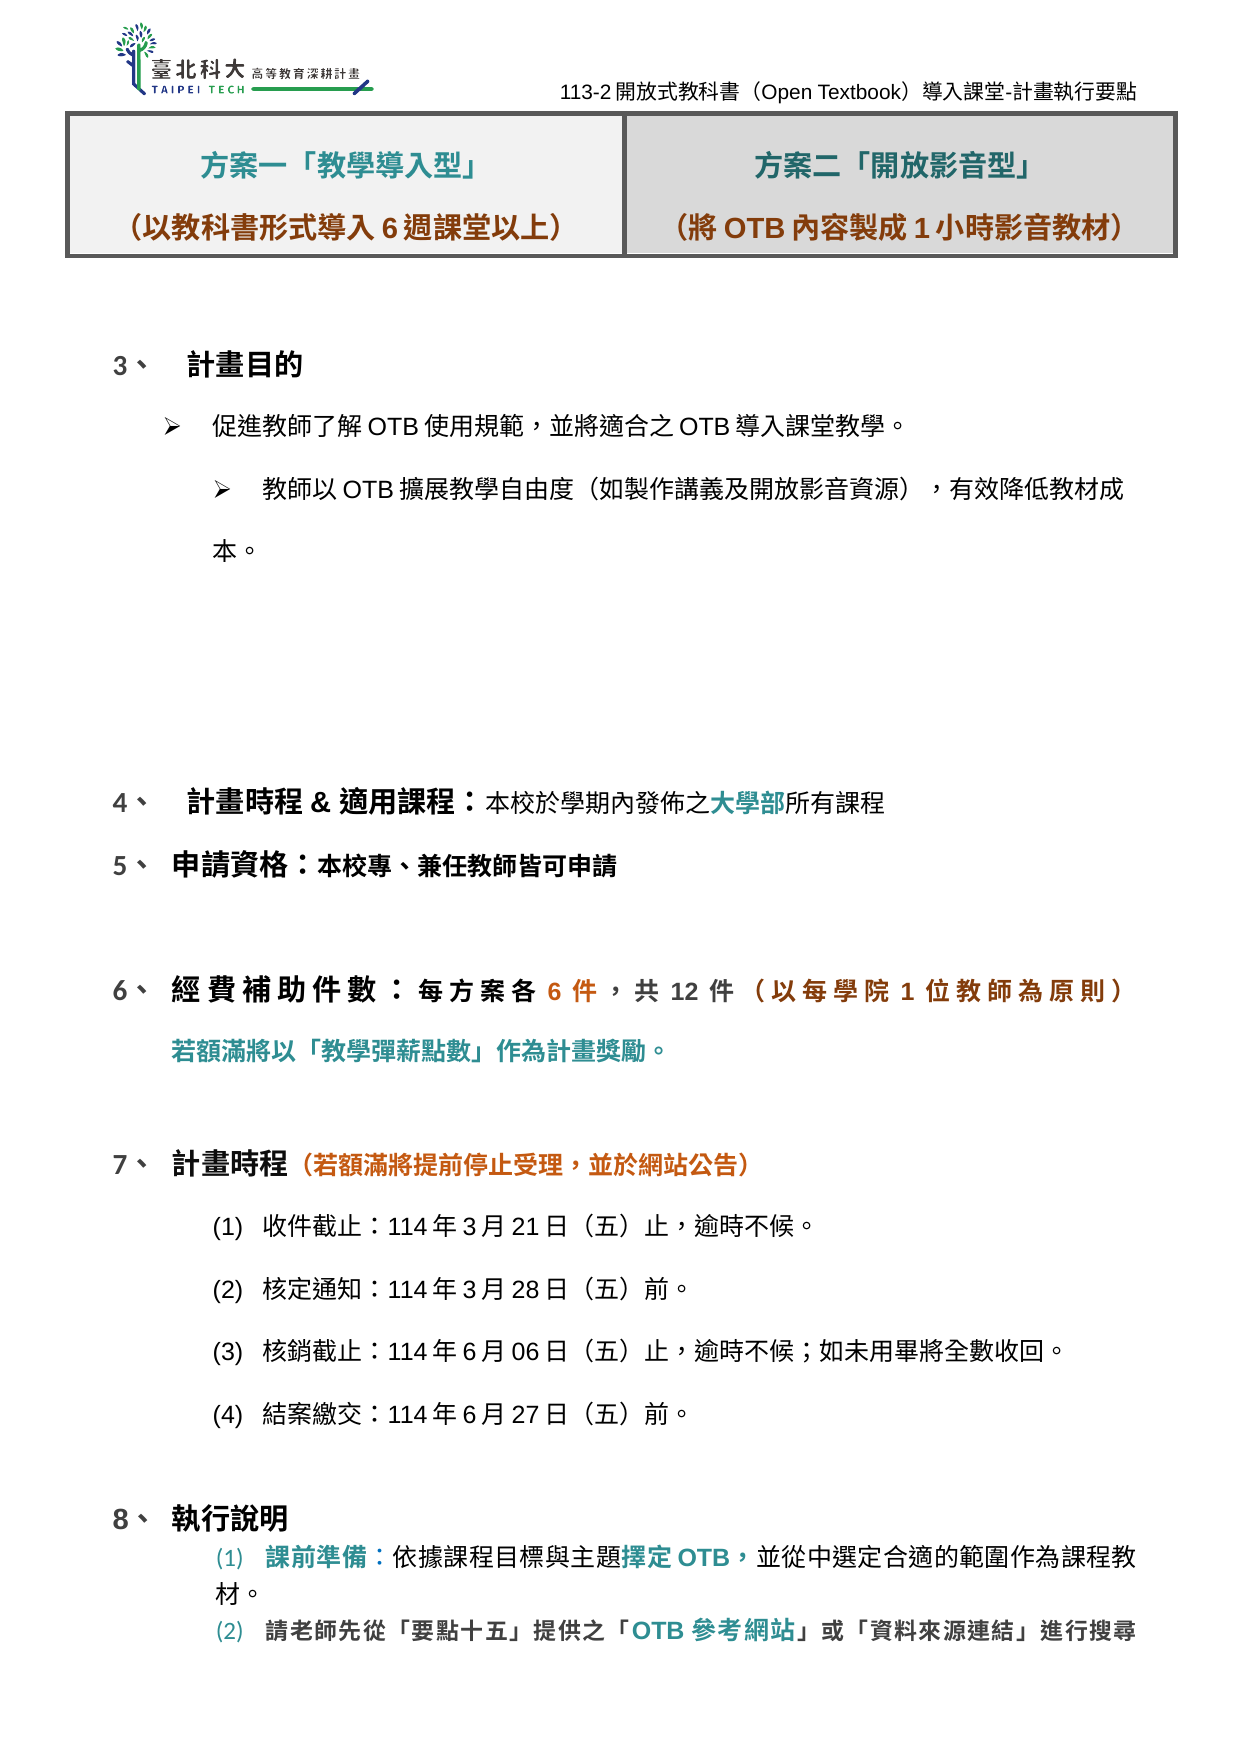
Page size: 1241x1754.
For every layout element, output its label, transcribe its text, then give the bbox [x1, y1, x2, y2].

list 促進教師了解OTB使用規範，並將適合之OTB導入課堂教學。 [162, 383, 1137, 446]
list 核定通知：114年3月28日（五）前。 [212, 1246, 1137, 1308]
list 核銷截止：114年6月06日（五）止，逾時不候；如未用畢將全數收回。 [212, 1308, 1137, 1371]
list 收件截止：114年3月21日（五）止，逾時不候。 [212, 1183, 1137, 1246]
list 教師以OTB擴展教學自由度（如製作講義及開放影音資源），有效降低教材成本。 [212, 446, 1137, 571]
list 結案繳交：114年6月27日（五）前。 [212, 1371, 1137, 1433]
list 課前準備：依據課程目標與主題擇定OTB，並從中選定合適的範圍作為課程教材。 [216, 1538, 1137, 1610]
table_cell 方案一「教學導入型」 （以教科書形式導入6週課堂以上） [70, 116, 622, 253]
list 計畫時程 & 適用課程：本校於學期內發佈之大學部所有課程 [112, 758, 1137, 821]
list 申請資格：本校專、兼任教師皆可申請 [112, 821, 1137, 883]
list 請老師先從「要點十五」提供之「OTB參考網站」或「資料來源連結」進行搜尋 [216, 1610, 1137, 1647]
list 經費補助件數：每方案各6件，共12件（以每學院1位教師為原則） 若額滿將以「教學彈薪點數」作為計畫獎勵。 [112, 946, 1137, 1071]
list 計畫目的 [112, 321, 1137, 383]
list 執行說明 [112, 1496, 1137, 1538]
table_cell 方案二「開放影音型」 （將OTB內容製成1小時影音教材） [627, 116, 1173, 253]
list 計畫時程（若額滿將提前停止受理，並於網站公告） [112, 1141, 1137, 1183]
